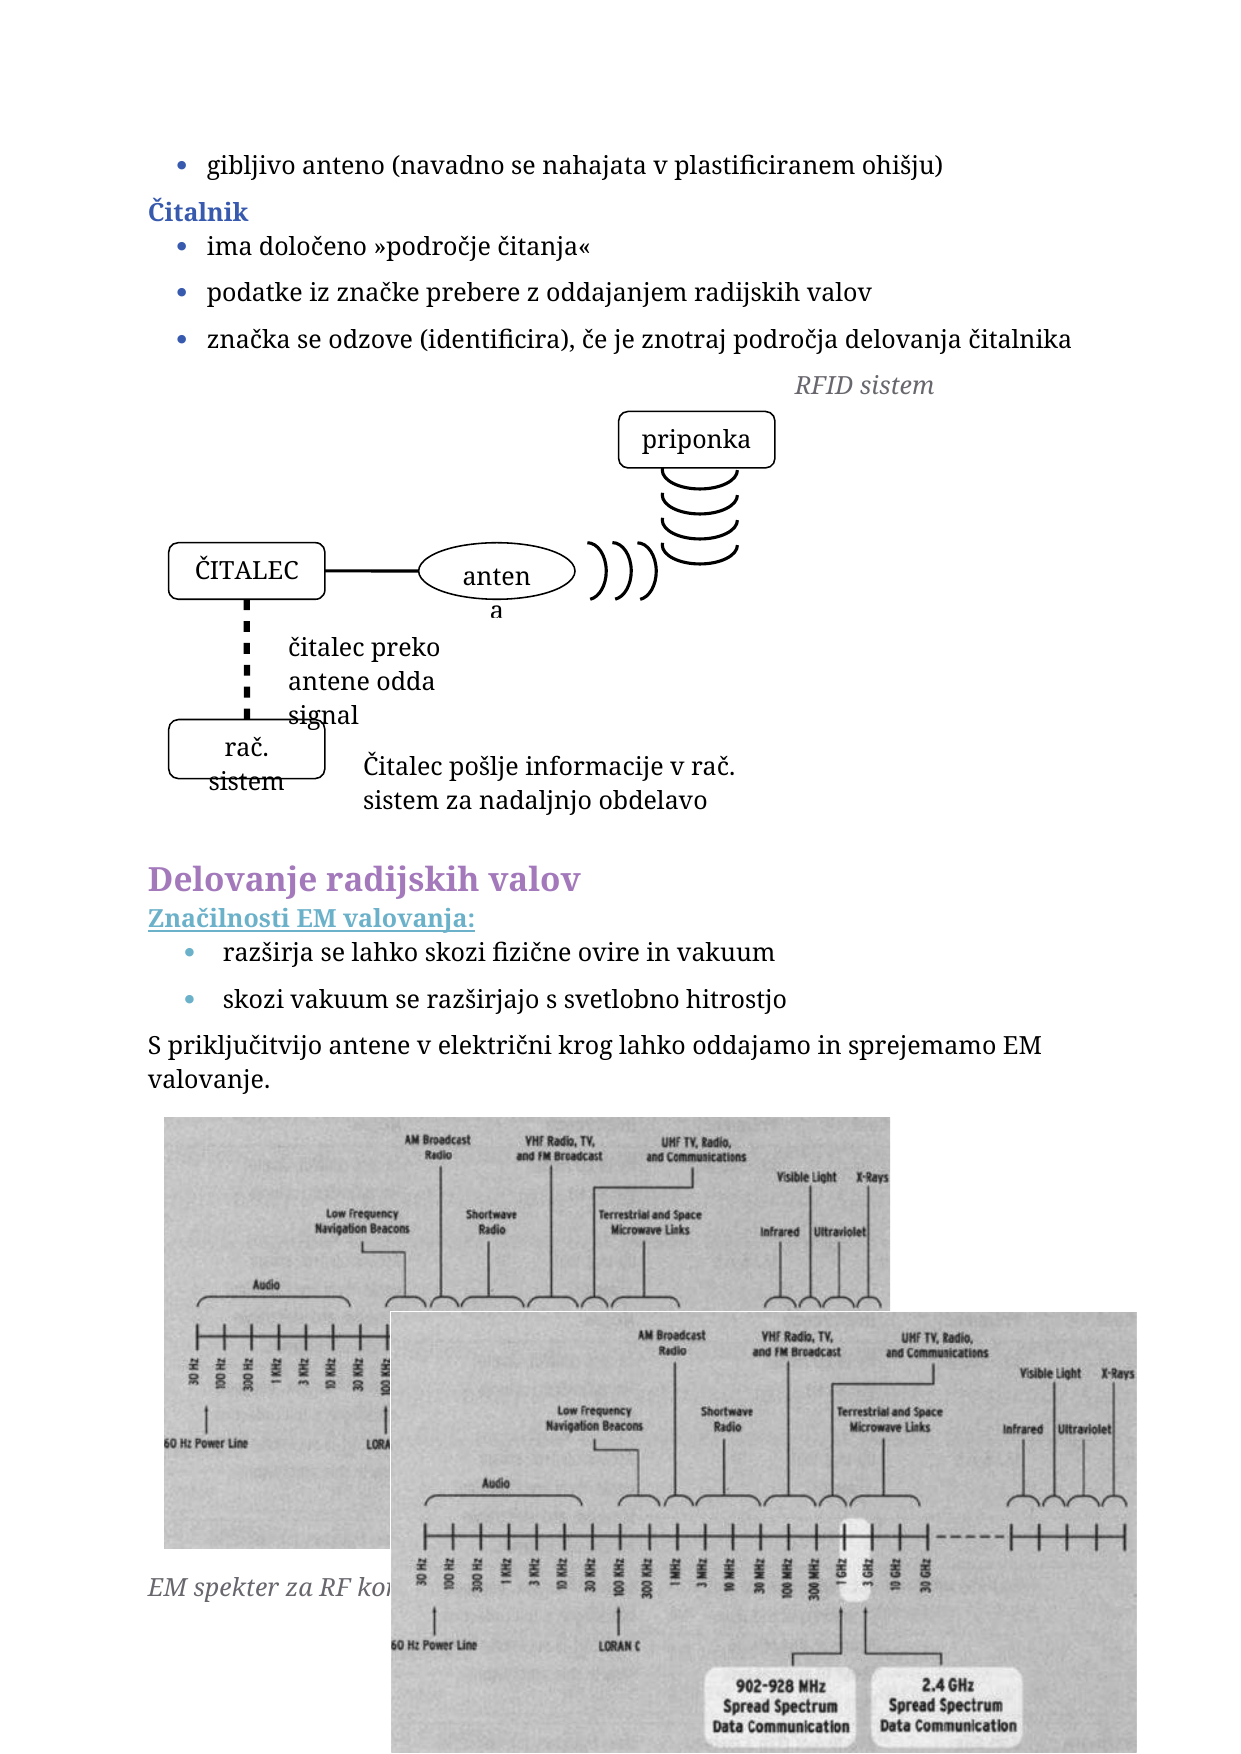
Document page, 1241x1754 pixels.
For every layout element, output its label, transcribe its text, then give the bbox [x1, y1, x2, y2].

list skozi vakuum se razširjajo s svetlobno hitrostjo [185, 981, 1093, 1016]
list podatke iz značke prebere z oddajanjem radijskih valov [177, 275, 1093, 309]
text S priključitvijo antene v električni krog lahko oddajamo in sprejemamo EM valovanje. [148, 1028, 1093, 1096]
subtitle Delovanje radijskih valov [148, 855, 1093, 901]
list značka se odzove (identificira), če je znotraj področja delovanja čitalnika [177, 321, 1093, 355]
picture [164, 1117, 891, 1549]
list gibljivo anteno (navadno se nahajata v plastificiranem ohišju) [177, 148, 1093, 182]
text RFID sistem [148, 368, 1093, 830]
text Značilnosti EM valovanja: [148, 901, 1093, 935]
text EM spekter za RF komunikacije [148, 1570, 390, 1604]
list razširja se lahko skozi fizične ovire in vakuum [185, 935, 1093, 969]
list ima določeno »področje čitanja« [177, 228, 1093, 262]
picture [391, 1312, 1137, 1753]
text Čitalnik [148, 194, 1093, 228]
